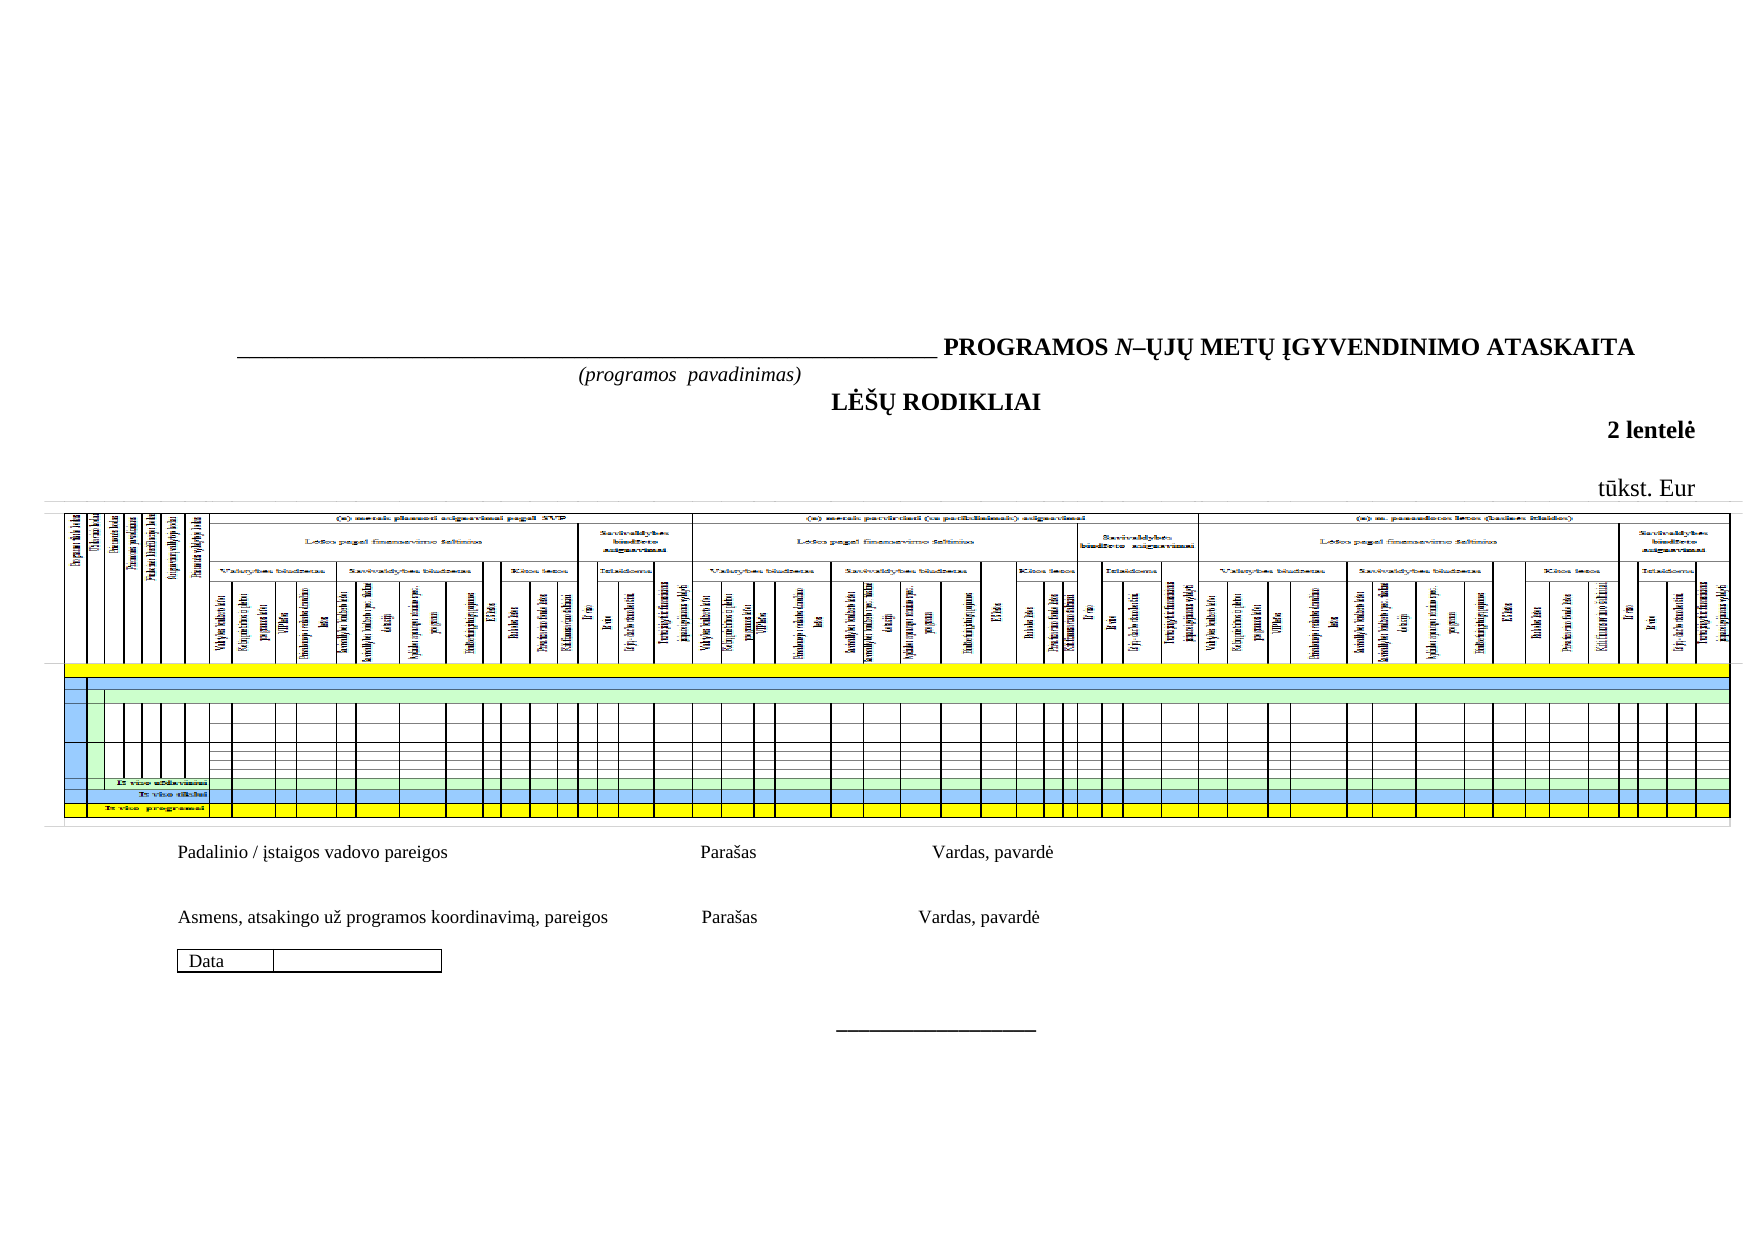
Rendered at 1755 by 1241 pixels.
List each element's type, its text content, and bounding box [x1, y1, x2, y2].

table_header [274, 950, 441, 971]
text 2 lentelė [177, 415, 1695, 444]
table_header Data [178, 950, 273, 971]
text ________________________________________________________ PROGRAMOS N–ŲJŲ METŲ ĮGYVENDINIMO ATASKAITA [177, 332, 1695, 360]
text Asmens, atsakingo už programos koordinavimą, pareigos Parašas Vardas, pavardė [88, 906, 1695, 927]
text tūkst. Eur [1403, 473, 1695, 501]
text (programos pavadinimas) [177, 360, 1695, 387]
text Padalinio / įstaigos vadovo pareigos Parašas Vardas, pavardė [177, 841, 1695, 863]
table_header [177, 177, 1724, 303]
text LĖŠŲ RODIKLIAI [177, 387, 1695, 415]
text __________________ [177, 1001, 1695, 1035]
